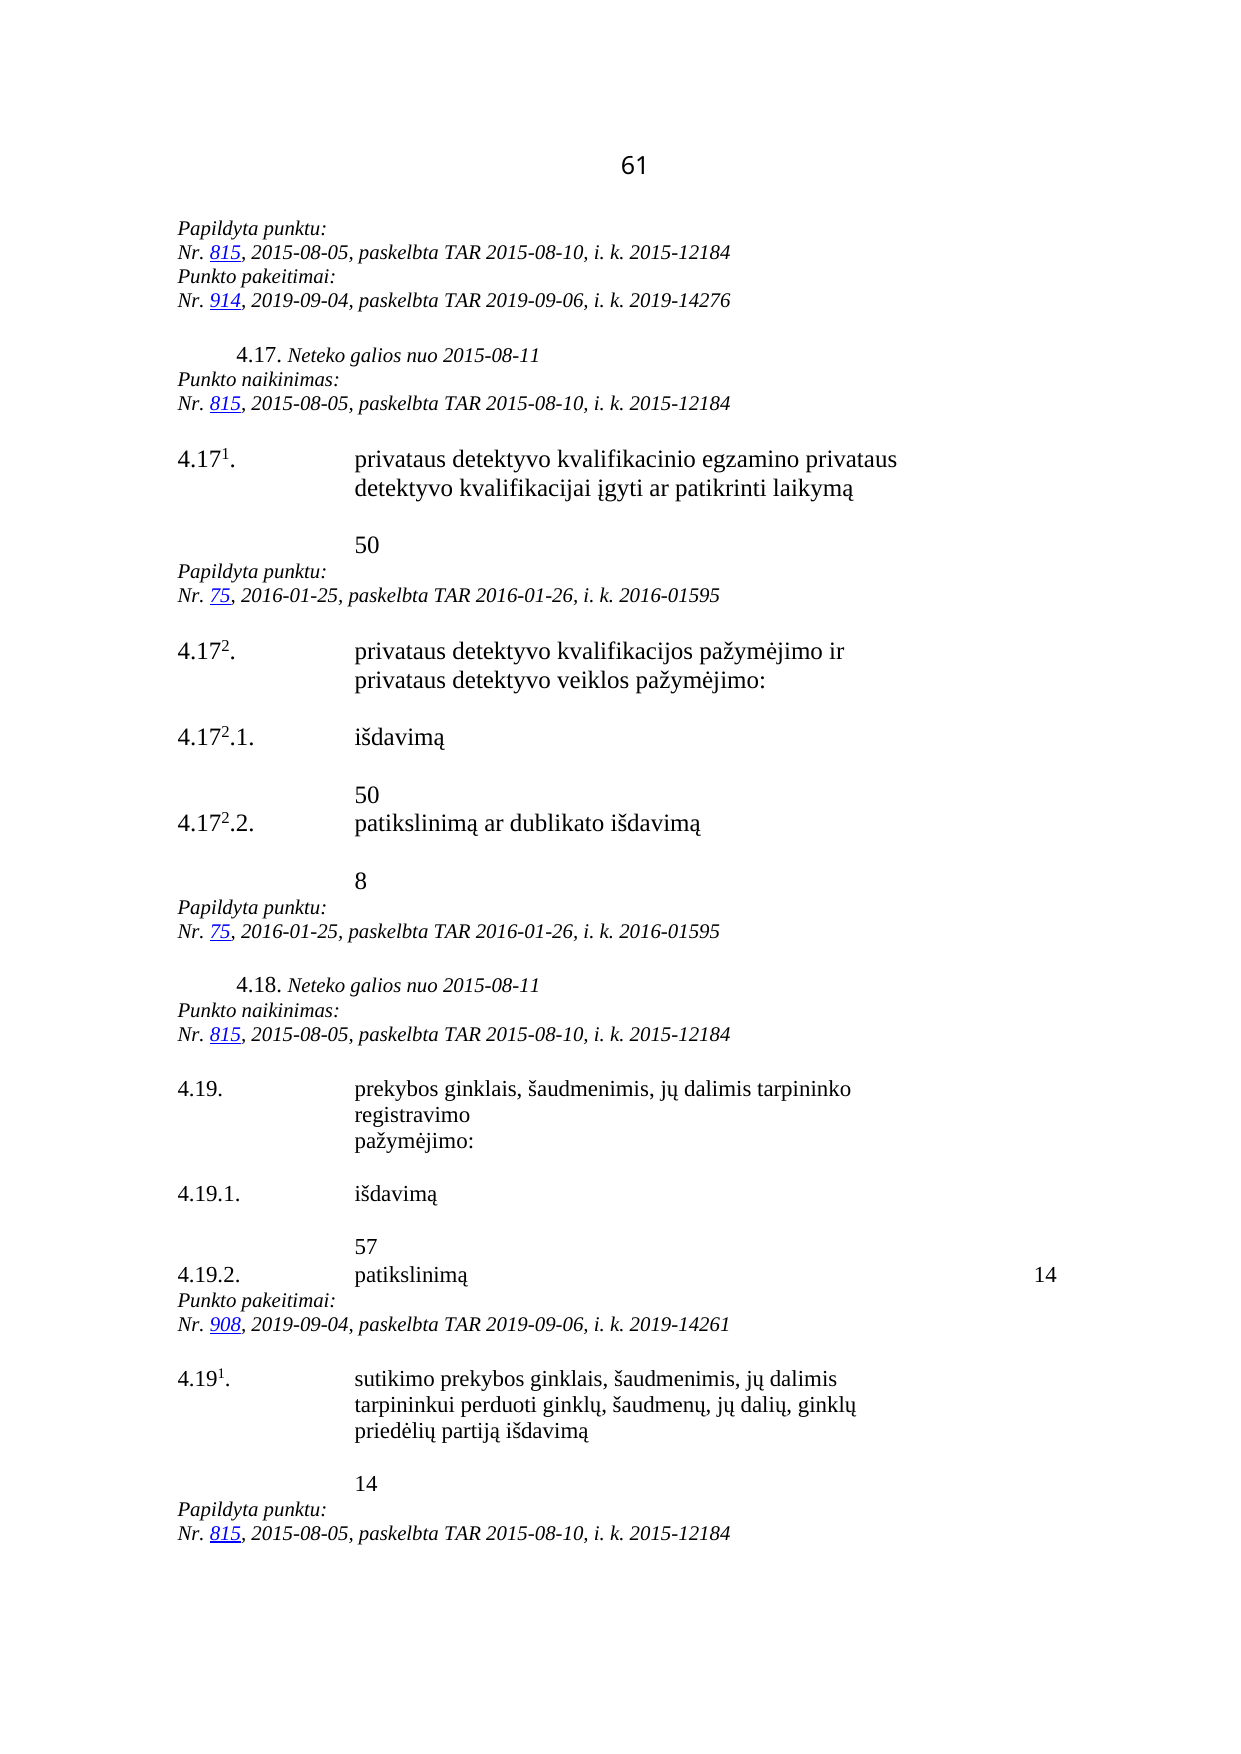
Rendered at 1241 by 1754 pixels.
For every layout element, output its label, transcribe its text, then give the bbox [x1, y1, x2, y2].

text Nr. 75, 2016-01-25, paskelbta TAR 2016-01-26, i. k. 2016-01595 [177, 919, 1093, 943]
text Papildyta punktu: [177, 216, 1093, 240]
text Nr. 908, 2019-09-04, paskelbta TAR 2019-09-06, i. k. 2019-14261 [177, 1312, 1093, 1336]
text 4.17. Neteko galios nuo 2015-08-11 [177, 341, 1093, 367]
text 4.19.2. patikslinimą 14 [177, 1259, 1093, 1288]
text Punkto pakeitimai: [177, 264, 1093, 288]
text Papildyta punktu: [177, 1497, 1093, 1521]
text Nr. 815, 2015-08-05, paskelbta TAR 2015-08-10, i. k. 2015-12184 [177, 240, 1093, 264]
text Punkto naikinimas: [177, 367, 1093, 391]
text tarpininkui perduoti ginklų, šaudmenų, jų dalių, ginklų [354, 1391, 945, 1418]
text 4.171. privataus detektyvo kvalifikacinio egzamino privataus detektyvo kvalifikacijai įgyti ar patikrinti laikymą 50 [177, 444, 916, 559]
text 4.172. privataus detektyvo kvalifikacijos pažymėjimo ir privataus detektyvo veiklos pažymėjimo: [177, 636, 916, 722]
text 4.19. prekybos ginklais, šaudmenimis, jų dalimis tarpininko registravimo [177, 1075, 945, 1127]
text priedėlių partiją išdavimą 14 [354, 1418, 945, 1497]
text Nr. 815, 2015-08-05, paskelbta TAR 2015-08-10, i. k. 2015-12184 [177, 391, 1093, 415]
text Nr. 815, 2015-08-05, paskelbta TAR 2015-08-10, i. k. 2015-12184 [177, 1521, 1093, 1545]
text Nr. 75, 2016-01-25, paskelbta TAR 2016-01-26, i. k. 2016-01595 [177, 583, 1093, 607]
text Punkto pakeitimai: [177, 1288, 1093, 1312]
text 4.19.1. išdavimą 57 [177, 1180, 945, 1259]
text Papildyta punktu: [177, 559, 1093, 583]
text pažymėjimo: [354, 1127, 945, 1180]
text Papildyta punktu: [177, 895, 1093, 919]
text 4.172.1. išdavimą 50 [177, 722, 916, 808]
text Nr. 914, 2019-09-04, paskelbta TAR 2019-09-06, i. k. 2019-14276 [177, 288, 1093, 312]
text Nr. 815, 2015-08-05, paskelbta TAR 2015-08-10, i. k. 2015-12184 [177, 1022, 1093, 1046]
text Punkto naikinimas: [177, 998, 1093, 1022]
text 4.172.2. patikslinimą ar dublikato išdavimą 8 [177, 808, 916, 895]
text 4.191. sutikimo prekybos ginklais, šaudmenimis, jų dalimis [177, 1365, 945, 1391]
text 4.18. Neteko galios nuo 2015-08-11 [177, 972, 1093, 998]
